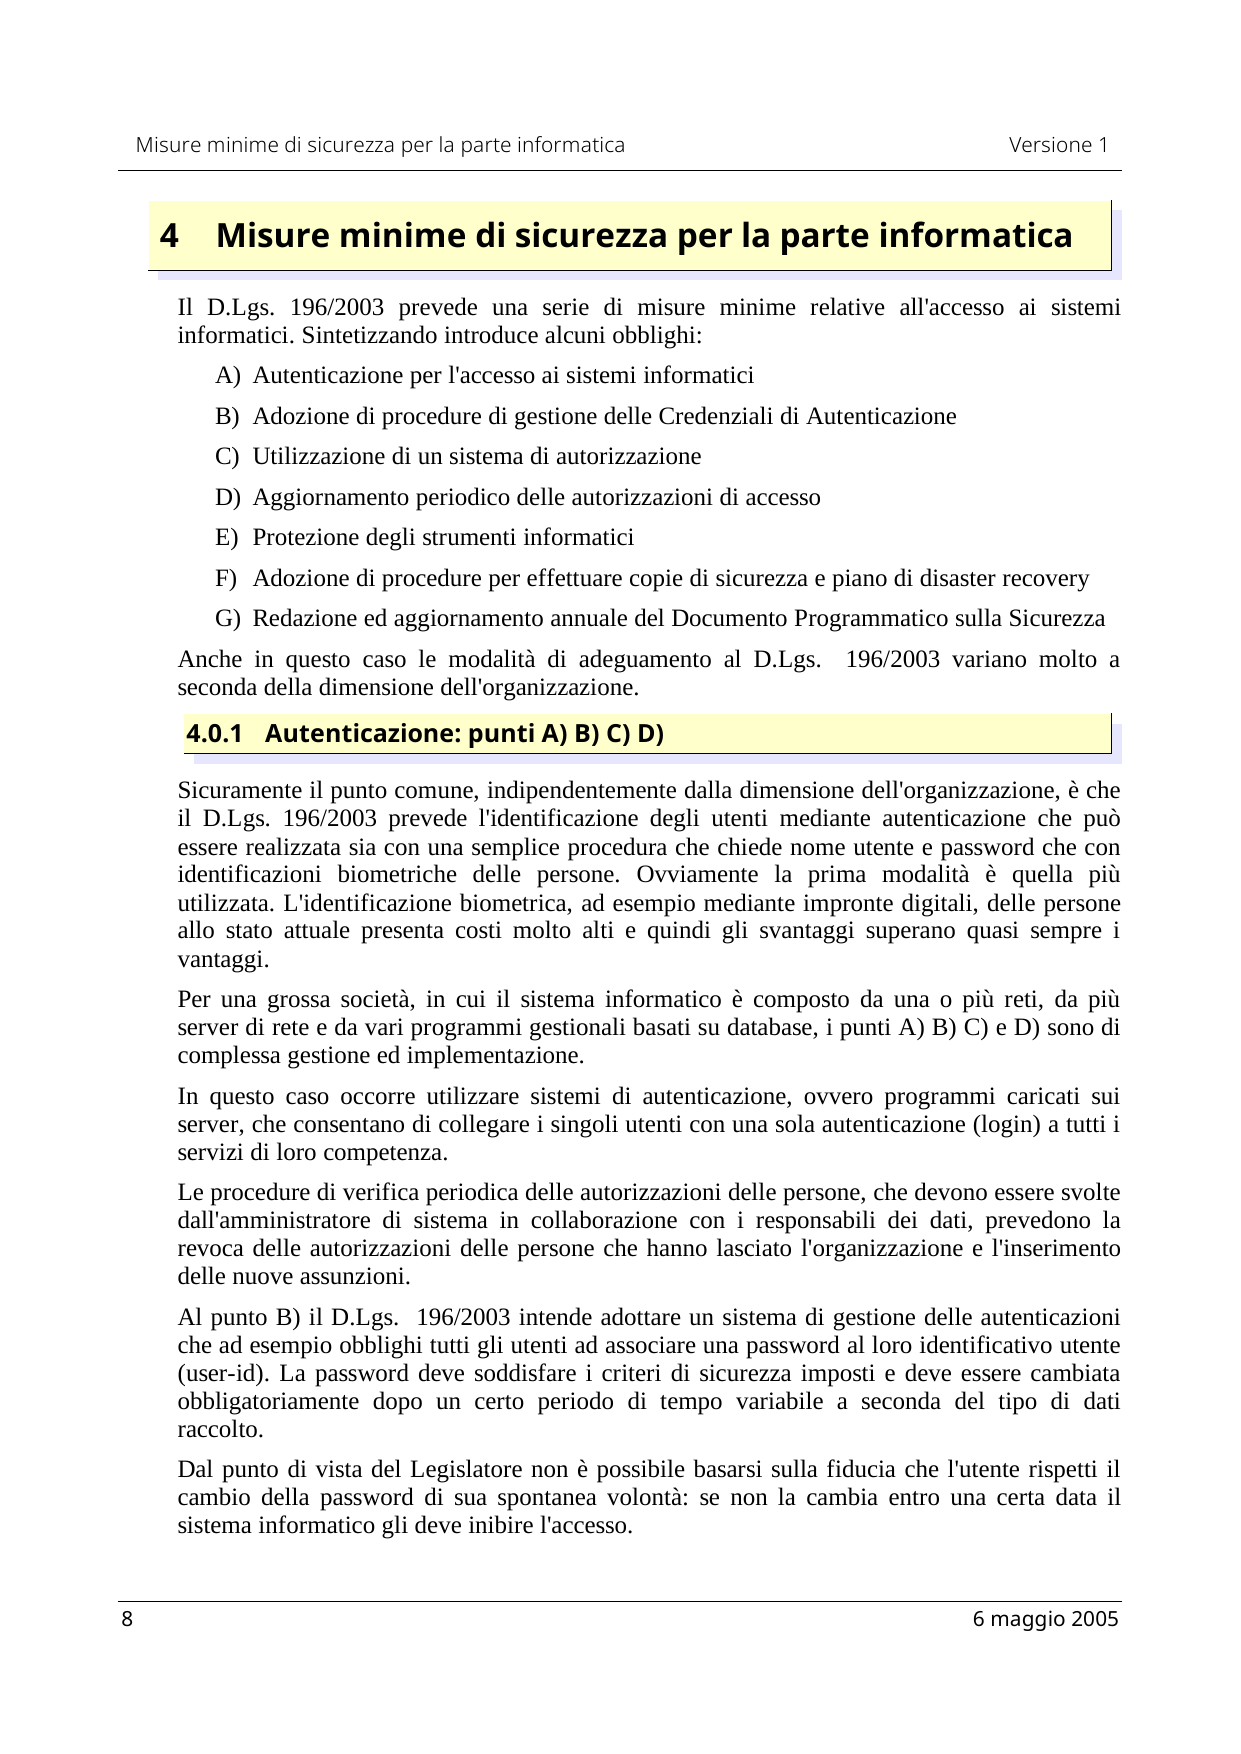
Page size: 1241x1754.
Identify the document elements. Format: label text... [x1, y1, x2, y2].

list Utilizzazione di un sistema di autorizzazione [215, 442, 1122, 470]
list Redazione ed aggiornamento annuale del Documento Programmatico sulla Sicurezza [215, 604, 1122, 632]
text Dal punto di vista del Legislatore non è possibile basarsi sulla fiducia che l'utente rispetti il cambio della password di sua spontanea volontà: se non la cambia entro una certa data il sistema informatico gli deve inibire l'accesso. [177, 1455, 1122, 1539]
list Adozione di procedure di gestione delle Credenziali di Autenticazione [215, 402, 1122, 430]
list Protezione degli strumenti informatici [215, 523, 1122, 551]
subtitle Misure minime di sicurezza per la parte informatica [149, 201, 1111, 269]
text Al punto B) il D.Lgs. 196/2003 intende adottare un sistema di gestione delle autenticazioni che ad esempio obblighi tutti gli utenti ad associare una password al loro identificativo utente (user-id). La password deve soddisfare i criteri di sicurezza imposti e deve essere cambiata obbligatoriamente dopo un certo periodo di tempo variabile a seconda del tipo di dati raccolto. [177, 1303, 1122, 1443]
list Adozione di procedure per effettuare copie di sicurezza e piano di disaster recovery [215, 564, 1122, 592]
text Il D.Lgs. 196/2003 prevede una serie di misure minime relative all'accesso ai sistemi informatici. Sintetizzando introduce alcuni obblighi: [177, 293, 1122, 349]
subtitle Autenticazione: punti A) B) C) D) [184, 714, 1111, 753]
list Autenticazione per l'accesso ai sistemi informatici [215, 361, 1122, 389]
text Le procedure di verifica periodica delle autorizzazioni delle persone, che devono essere svolte dall'amministratore di sistema in collaborazione con i responsabili dei dati, prevedono la revoca delle autorizzazioni delle persone che hanno lasciato l'organizzazione e l'inserimento delle nuove assunzioni. [177, 1178, 1122, 1290]
text In questo caso occorre utilizzare sistemi di autenticazione, ovvero programmi caricati sui server, che consentano di collegare i singoli utenti con una sola autenticazione (login) a tutti i servizi di loro competenza. [177, 1082, 1122, 1166]
text Sicuramente il punto comune, indipendentemente dalla dimensione dell'organizzazione, è che il D.Lgs. 196/2003 prevede l'identificazione degli utenti mediante autenticazione che può essere realizzata sia con una semplice procedura che chiede nome utente e password che con identificazioni biometriche delle persone. Ovviamente la prima modalità è quella più utilizzata. L'identificazione biometrica, ad esempio mediante impronte digitali, delle persone allo stato attuale presenta costi molto alti e quindi gli svantaggi superano quasi sempre i vantaggi. [177, 776, 1122, 972]
text Per una grossa società, in cui il sistema informatico è composto da una o più reti, da più server di rete e da vari programmi gestionali basati su database, i punti A) B) C) e D) sono di complessa gestione ed implementazione. [177, 985, 1122, 1069]
list Aggiornamento periodico delle autorizzazioni di accesso [215, 483, 1122, 511]
text Anche in questo caso le modalità di adeguamento al D.Lgs. 196/2003 variano molto a seconda della dimensione dell'organizzazione. [177, 645, 1122, 701]
